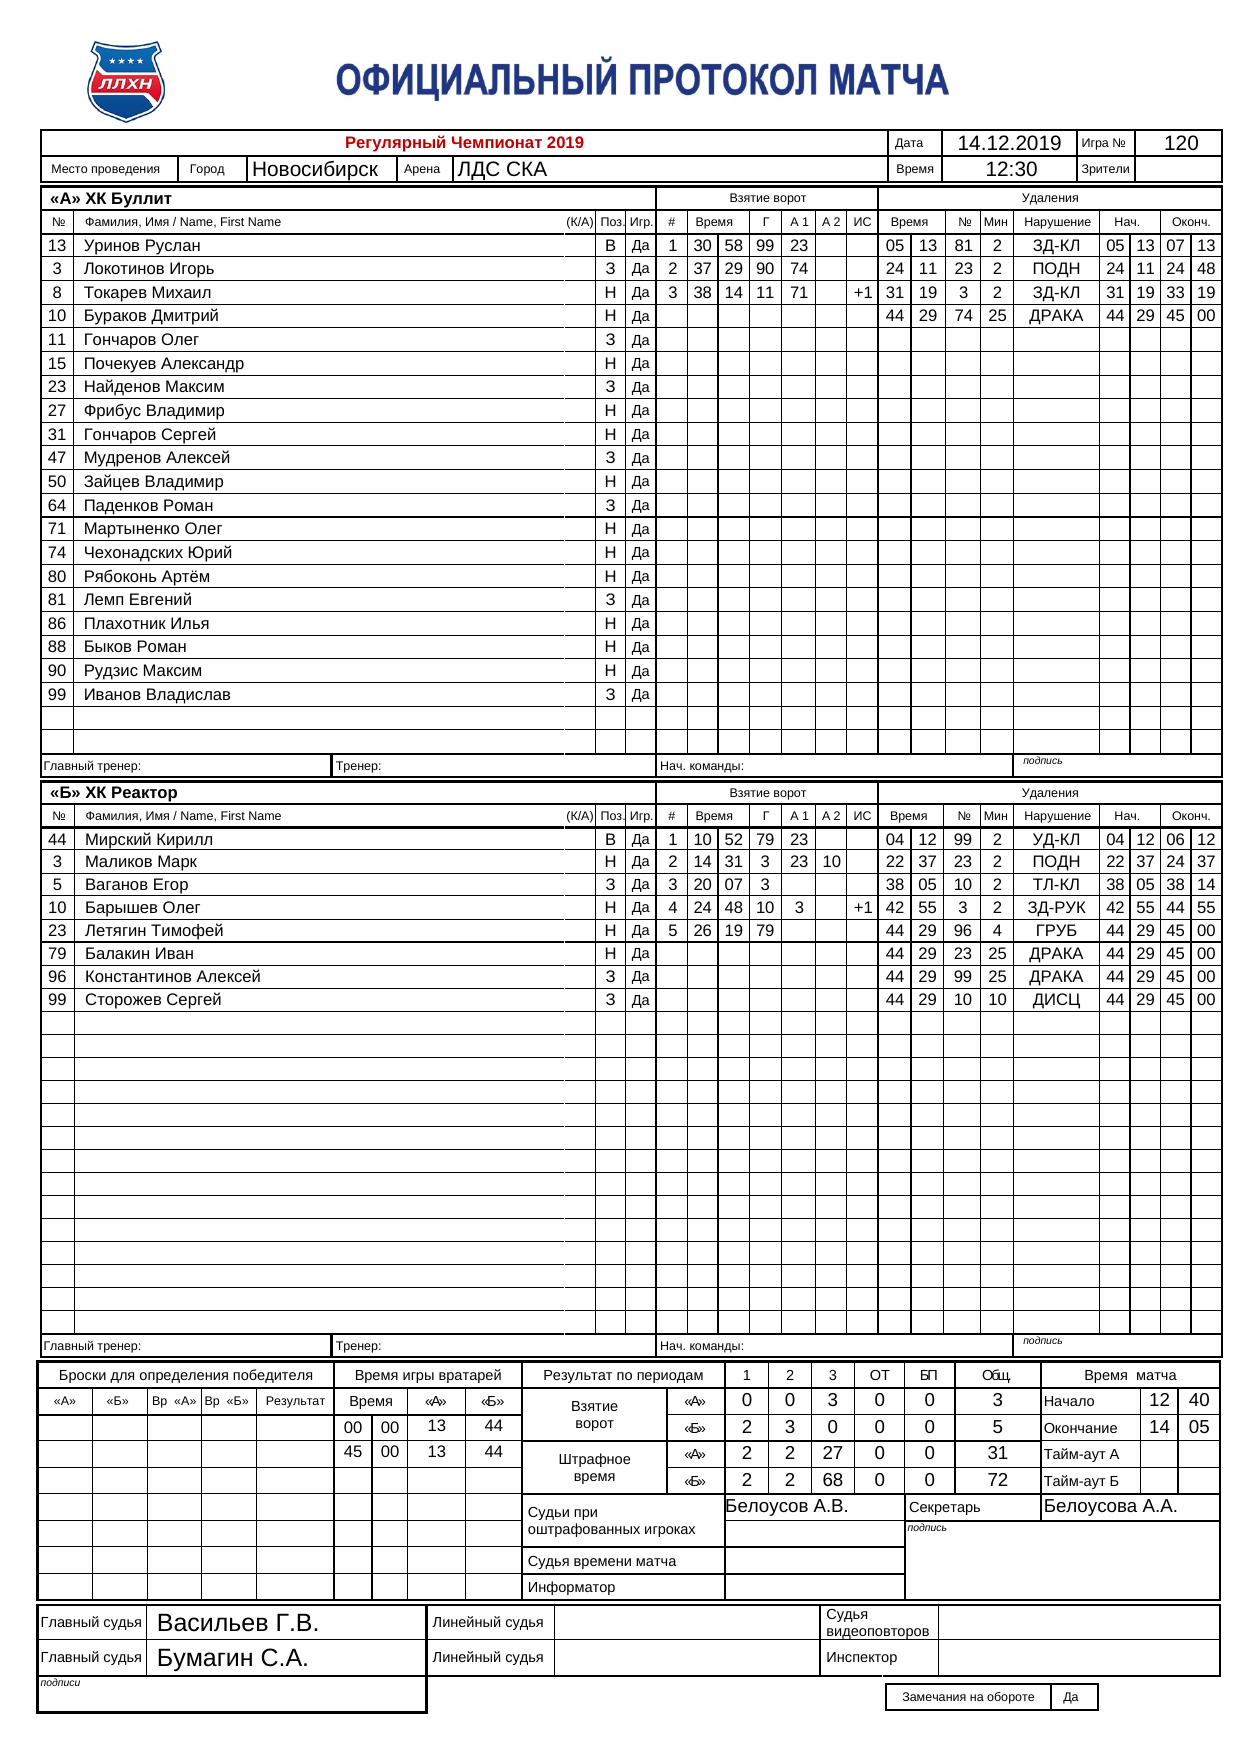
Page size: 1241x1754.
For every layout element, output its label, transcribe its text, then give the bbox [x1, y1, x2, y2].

table_cell 11 [42, 328, 73, 351]
table_cell [719, 565, 749, 587]
table_cell ИС [847, 211, 877, 233]
table_cell [1161, 1242, 1190, 1264]
table_cell [1014, 612, 1099, 634]
table_cell [42, 707, 73, 729]
table_cell [1161, 1150, 1190, 1172]
table_cell 0 [812, 1415, 854, 1440]
table_cell [981, 636, 1013, 658]
table_cell [847, 376, 877, 398]
table_cell [879, 1242, 910, 1264]
table_cell [816, 1127, 846, 1149]
table_cell [565, 707, 595, 729]
table_cell 24 [688, 896, 717, 918]
table_cell [816, 707, 846, 729]
table_cell 29 [1131, 920, 1160, 941]
table_cell [782, 541, 815, 564]
table_cell Судьи при оштрафованных игроках [523, 1495, 724, 1546]
table_cell [1192, 494, 1221, 516]
table_cell [1161, 446, 1190, 469]
table_cell [657, 1311, 687, 1333]
table_cell [565, 1288, 595, 1310]
table_cell 1 [657, 829, 687, 849]
table_cell [1100, 1058, 1129, 1079]
table_cell [816, 1035, 846, 1057]
table_cell [782, 1012, 815, 1033]
table_cell [1192, 446, 1221, 469]
table_cell 25 [981, 305, 1013, 327]
table_cell 2 [981, 281, 1013, 303]
table_cell З [596, 446, 625, 469]
table_cell Нарушение [1014, 805, 1099, 826]
table_cell [1161, 1012, 1190, 1033]
table_cell 1 [657, 235, 687, 256]
table_cell Мудренов Алексей [74, 446, 564, 469]
table_cell [782, 1173, 815, 1195]
table_cell 29 [1131, 305, 1160, 327]
table_cell [1100, 1219, 1129, 1241]
table_cell [944, 1058, 980, 1079]
table_cell 3 [657, 281, 687, 303]
table_header «Б» ХК Реактор [42, 783, 655, 803]
table_cell 80 [42, 565, 73, 587]
table_cell Да [626, 470, 655, 493]
table_cell [1141, 1468, 1177, 1493]
table_cell [1131, 1081, 1160, 1103]
table_cell 44 [466, 1441, 521, 1467]
table_cell [782, 612, 815, 634]
table_cell 2 [769, 1442, 811, 1467]
table_cell [816, 1104, 846, 1126]
table_cell [782, 1242, 815, 1264]
table_cell [1100, 399, 1129, 422]
table_cell 5 [657, 920, 687, 941]
table_cell [466, 1574, 521, 1599]
table_cell [750, 376, 781, 398]
table_cell [879, 1219, 910, 1241]
table_header Взятие ворот [657, 188, 877, 209]
table_cell Гончаров Олег [74, 328, 564, 351]
table_cell [148, 1494, 201, 1520]
table_cell [946, 518, 980, 540]
table_cell [879, 1081, 910, 1103]
table_cell [1100, 588, 1129, 611]
table_cell 74 [946, 305, 980, 327]
table_cell Главный тренер: [42, 755, 330, 776]
table_cell 00 [1192, 966, 1221, 987]
table_cell Г [750, 211, 781, 233]
table_cell [688, 328, 717, 351]
table_cell [257, 1574, 333, 1599]
table_cell 2 [981, 896, 1013, 918]
table_cell [373, 1494, 407, 1520]
table_cell 10 [42, 305, 73, 327]
table_cell 10 [750, 896, 781, 918]
table_cell [944, 1196, 980, 1218]
table_cell [688, 683, 717, 706]
table_cell [847, 1150, 877, 1172]
table_cell [688, 943, 717, 964]
table_cell подпись [906, 1522, 1219, 1599]
table_cell Н [596, 399, 625, 422]
table_cell [946, 446, 980, 469]
table_cell [944, 1035, 980, 1057]
table_cell 99 [42, 683, 73, 706]
table_cell Локотинов Игорь [74, 257, 564, 280]
table_cell Васильев Г.В. [147, 1606, 425, 1639]
table_cell [816, 1058, 846, 1079]
table_cell [719, 1081, 749, 1103]
table_cell Да [626, 541, 655, 564]
table_cell [782, 446, 815, 469]
table_cell № [42, 805, 74, 826]
table_cell [1179, 1468, 1219, 1493]
table_cell [719, 423, 749, 445]
table_cell 99 [944, 829, 980, 849]
table_cell [847, 943, 877, 964]
table_cell [688, 1288, 717, 1310]
table_cell [1179, 1441, 1219, 1467]
table_cell [1100, 1150, 1129, 1172]
table_cell [946, 399, 980, 422]
table_cell [42, 1012, 74, 1033]
table_cell [596, 707, 625, 729]
table_cell [408, 1547, 465, 1573]
table_cell [1099, 1682, 1220, 1711]
table_cell [847, 1219, 877, 1241]
table_cell [782, 1081, 815, 1103]
table_cell [657, 541, 687, 564]
table_header 120 [1136, 131, 1221, 155]
table_cell Мин [981, 211, 1013, 233]
table_cell Н [596, 541, 625, 564]
table_cell [1014, 494, 1099, 516]
table_cell [657, 494, 687, 516]
table_cell Да [626, 281, 655, 303]
table_cell [39, 1574, 92, 1599]
table_cell 23 [944, 943, 980, 964]
table_cell 2 [981, 850, 1013, 872]
table_cell [565, 470, 595, 493]
table_cell [202, 1494, 256, 1520]
table_cell [1014, 1265, 1099, 1287]
table_cell 2 [981, 235, 1013, 256]
table_cell [912, 423, 945, 445]
table_cell 27 [42, 399, 73, 422]
table_cell [1131, 612, 1160, 634]
table_cell 20 [688, 874, 717, 895]
table_cell [626, 1242, 655, 1264]
table_cell [879, 446, 910, 469]
table_cell [847, 730, 877, 753]
table_cell Фамилия, Имя / Name, First Name [75, 805, 565, 826]
table_cell [596, 1219, 625, 1241]
table_cell [981, 1058, 1013, 1079]
table_cell [719, 376, 749, 398]
table_cell 45 [1161, 989, 1190, 1011]
table_cell [847, 352, 877, 374]
table_cell [981, 446, 1013, 469]
table_cell [148, 1468, 201, 1493]
table_cell [847, 1242, 877, 1264]
table_cell [657, 1242, 687, 1264]
table_cell 74 [782, 257, 815, 280]
table_cell [1161, 612, 1190, 634]
table_cell 37 [912, 850, 943, 872]
table_cell 38 [1161, 874, 1190, 895]
table_cell Линейный судья [428, 1606, 554, 1639]
table_cell [1161, 1265, 1190, 1287]
table_cell [719, 636, 749, 658]
table_cell [750, 636, 781, 658]
table_header Результат по периодам [523, 1363, 724, 1387]
table_cell [565, 376, 595, 398]
table_cell [626, 1081, 655, 1103]
table_cell [847, 328, 877, 351]
table_cell [565, 1173, 595, 1195]
table_cell ДРАКА [1014, 966, 1099, 987]
table_cell [1131, 328, 1160, 351]
table_cell 31 [42, 423, 73, 445]
table_cell ДРАКА [1014, 305, 1099, 327]
table_cell [816, 683, 846, 706]
table_cell [148, 1441, 201, 1467]
table_cell [981, 612, 1013, 634]
table_cell [981, 328, 1013, 351]
table_cell [912, 565, 945, 587]
table_cell [1014, 707, 1099, 729]
table_cell [93, 1441, 147, 1467]
table_cell [1161, 376, 1190, 398]
table_cell [750, 541, 781, 564]
table_cell [816, 328, 846, 351]
table_cell [1100, 470, 1129, 493]
table_cell [596, 1288, 625, 1310]
table_cell [42, 1173, 74, 1195]
table_cell [847, 636, 877, 658]
table_cell [39, 1416, 92, 1440]
table_cell Н [596, 612, 625, 634]
table_cell [879, 541, 910, 564]
table_cell [1131, 470, 1160, 493]
table_cell [1161, 1288, 1190, 1310]
table_cell Бураков Дмитрий [74, 305, 564, 327]
table_cell [657, 943, 687, 964]
table_cell [75, 1012, 564, 1033]
table_cell [688, 1219, 717, 1241]
table_cell [428, 1677, 882, 1711]
table_cell Время [688, 211, 749, 233]
table_cell «А» [39, 1389, 92, 1413]
table_cell [816, 1173, 846, 1195]
table_cell [879, 1288, 910, 1310]
table_cell [847, 1081, 877, 1103]
table_cell [688, 1127, 717, 1149]
table_cell [657, 1150, 687, 1172]
table_cell [879, 352, 910, 374]
table_cell 25 [981, 966, 1013, 987]
table_cell [1014, 1196, 1099, 1218]
table_cell [688, 612, 717, 634]
table_cell [816, 423, 846, 445]
table_cell Н [596, 470, 625, 493]
table_cell 22 [879, 850, 910, 872]
table_cell [688, 1311, 717, 1333]
table_cell [944, 1127, 980, 1149]
table_cell 29 [1131, 989, 1160, 1011]
table_cell Быков Роман [74, 636, 564, 658]
table_cell Инспектор [821, 1640, 938, 1675]
table_cell [565, 730, 595, 753]
table_cell [202, 1521, 256, 1546]
table_cell Фрибус Владимир [74, 399, 564, 422]
table_cell (К/А) [565, 805, 595, 826]
table_cell 64 [42, 494, 73, 516]
table_cell [1192, 683, 1221, 706]
table_cell [750, 612, 781, 634]
table_cell 38 [1100, 874, 1129, 895]
table_cell 24 [1161, 850, 1190, 872]
table_cell [565, 352, 595, 374]
table_cell [719, 730, 749, 753]
table_cell [657, 683, 687, 706]
table_cell Начало [1042, 1389, 1140, 1413]
table_cell [782, 989, 815, 1011]
table_cell 00 [1192, 305, 1221, 327]
table_cell [816, 920, 846, 941]
table_cell [782, 352, 815, 374]
table_cell [719, 446, 749, 469]
table_cell [657, 1058, 687, 1079]
table_cell [565, 1311, 595, 1333]
table_cell [719, 1219, 749, 1241]
table_cell Оконч. [1161, 211, 1221, 233]
table_cell [688, 588, 717, 611]
table_cell [912, 1012, 943, 1033]
table_cell ДИСЦ [1014, 989, 1099, 1011]
table_cell 3 [750, 874, 781, 895]
table_cell [750, 943, 781, 964]
table_cell [879, 683, 910, 706]
table_cell [1141, 1441, 1177, 1467]
table_cell [335, 1574, 371, 1599]
table_cell [847, 966, 877, 987]
table_cell 00 [373, 1441, 407, 1467]
table_cell Да [626, 565, 655, 587]
table_cell [1131, 1150, 1160, 1172]
table_cell [847, 494, 877, 516]
table_cell [847, 399, 877, 422]
table_cell ЛДС СКА [454, 157, 887, 181]
table_cell 2 [657, 850, 687, 872]
table_cell [626, 1265, 655, 1287]
table_cell 72 [956, 1468, 1040, 1493]
table_cell [939, 1640, 1219, 1675]
table_cell [657, 1196, 687, 1218]
table_header БП [905, 1363, 954, 1387]
table_cell 00 [1192, 943, 1221, 964]
table_cell Штрафное время [523, 1442, 666, 1493]
table_cell [719, 683, 749, 706]
table_cell 23 [782, 829, 815, 849]
table_cell [981, 707, 1013, 729]
table_cell 00 [373, 1416, 407, 1440]
table_cell [816, 966, 846, 987]
table_cell [946, 683, 980, 706]
table_cell [1192, 1265, 1221, 1287]
table_cell [688, 1265, 717, 1287]
table_cell [750, 1311, 781, 1333]
table_cell [1161, 399, 1190, 422]
table_cell [750, 966, 781, 987]
table_cell [596, 1150, 625, 1172]
table_cell [1161, 1311, 1190, 1333]
table_cell [1131, 352, 1160, 374]
table_cell [1100, 1012, 1129, 1033]
table_cell [750, 352, 781, 374]
table_cell [1192, 1127, 1221, 1149]
table_cell [1014, 1219, 1099, 1241]
table_cell [782, 588, 815, 611]
table_cell 12 [1141, 1389, 1177, 1413]
table_cell [565, 305, 595, 327]
table_cell [596, 1035, 625, 1057]
table_cell ТЛ-КЛ [1014, 874, 1099, 895]
table_cell [596, 1242, 625, 1264]
table_cell [847, 1311, 877, 1333]
table_cell Да [626, 352, 655, 374]
table_cell [565, 494, 595, 516]
table_cell [1161, 659, 1190, 682]
table_cell Найденов Максим [74, 376, 564, 398]
table_header 3 [812, 1363, 854, 1387]
table_cell [1100, 494, 1129, 516]
table_cell подпись [1014, 1335, 1221, 1356]
table_cell [565, 565, 595, 587]
table_cell Тренер: [333, 1335, 655, 1356]
table_cell Плахотник Илья [74, 612, 564, 634]
table_cell 37 [1131, 850, 1160, 872]
table_cell Нарушение [1014, 211, 1099, 233]
table_cell [1100, 730, 1129, 753]
table_cell [981, 352, 1013, 374]
table_cell Н [596, 659, 625, 682]
table_cell [816, 1288, 846, 1310]
table_cell [373, 1521, 407, 1546]
table_cell [944, 1288, 980, 1310]
table_cell [626, 1173, 655, 1195]
table_cell [1014, 683, 1099, 706]
table_cell 11 [1131, 257, 1160, 280]
table_cell Мирский Кирилл [75, 829, 564, 849]
table_cell [782, 423, 815, 445]
table_cell [1192, 518, 1221, 540]
table_cell 42 [879, 896, 910, 918]
table_cell [782, 1035, 815, 1057]
table_cell [946, 352, 980, 374]
table_cell Время [688, 805, 749, 826]
table_cell 05 [1131, 874, 1160, 895]
table_cell [750, 1173, 781, 1195]
table_cell [944, 1265, 980, 1287]
table_cell 11 [750, 281, 781, 303]
table_cell [782, 470, 815, 493]
table_cell [466, 1521, 521, 1546]
table_cell Гончаров Сергей [74, 423, 564, 445]
table_cell 71 [782, 281, 815, 303]
table_cell [847, 707, 877, 729]
table_cell [879, 1196, 910, 1218]
table_cell [93, 1468, 147, 1493]
table_cell 23 [946, 257, 980, 280]
table_cell 12 [1192, 829, 1221, 849]
table_cell [912, 1265, 943, 1287]
table_cell [981, 494, 1013, 516]
table_header «А» ХК Буллит [42, 188, 655, 209]
table_cell 0 [905, 1415, 954, 1440]
table_cell 10 [981, 989, 1013, 1011]
table_cell Да [626, 235, 655, 256]
table_cell [879, 399, 910, 422]
table_cell 24 [879, 257, 910, 280]
table_cell [657, 423, 687, 445]
table_cell [912, 636, 945, 658]
table_header ОТ [855, 1363, 904, 1387]
table_cell [981, 1104, 1013, 1126]
table_cell [1100, 446, 1129, 469]
table_cell Да [626, 518, 655, 540]
table_cell [657, 612, 687, 634]
table_cell [42, 1127, 74, 1149]
table_cell [816, 376, 846, 398]
table_cell [981, 1150, 1013, 1172]
table_cell [782, 1311, 815, 1333]
table_cell [565, 1104, 595, 1126]
table_header Время матча [1042, 1363, 1219, 1387]
table_cell «Б» [668, 1468, 724, 1493]
table_cell [565, 399, 595, 422]
table_cell [1100, 1288, 1129, 1310]
table_cell [1192, 1219, 1221, 1241]
table_header Удаления [879, 783, 1221, 803]
table_cell 29 [912, 305, 945, 327]
table_cell 55 [1192, 896, 1221, 918]
table_cell [1131, 1035, 1160, 1057]
table_cell [75, 1219, 564, 1241]
table_cell [719, 399, 749, 422]
table_cell Время [889, 157, 941, 181]
table_cell 3 [42, 850, 74, 872]
table_cell [879, 1265, 910, 1287]
table_cell [879, 1311, 910, 1333]
table_cell [782, 730, 815, 753]
table_cell 05 [1100, 235, 1129, 256]
table_cell Линейный судья [428, 1640, 554, 1675]
table_cell [1014, 659, 1099, 682]
table_cell [816, 588, 846, 611]
table_cell 42 [1100, 896, 1129, 918]
table_header Броски для определения победителя [39, 1363, 333, 1387]
table_cell [626, 1150, 655, 1172]
table_cell Белоусов А.В. [726, 1495, 904, 1520]
table_cell [42, 1150, 74, 1172]
table_cell [1192, 1311, 1221, 1333]
table_cell [657, 565, 687, 587]
table_cell [750, 659, 781, 682]
table_cell [688, 730, 717, 753]
table_cell [1100, 612, 1129, 634]
table_cell [981, 565, 1013, 587]
table_cell [816, 1196, 846, 1218]
table_cell [75, 1265, 564, 1287]
table_cell ГРУБ [1014, 920, 1099, 941]
table_cell [946, 423, 980, 445]
table_cell [816, 1081, 846, 1103]
table_cell Да [626, 636, 655, 658]
table_cell [939, 1606, 1219, 1639]
table_cell [626, 1104, 655, 1126]
table_cell [75, 1058, 564, 1079]
table_cell [1131, 1127, 1160, 1149]
table_cell Н [596, 920, 625, 941]
table_cell [42, 1242, 74, 1264]
table_cell [257, 1494, 333, 1520]
table_cell [944, 1081, 980, 1103]
table_cell [981, 588, 1013, 611]
table_cell Главный тренер: [42, 1335, 330, 1356]
table_cell [657, 636, 687, 658]
table_cell [1192, 399, 1221, 422]
table_cell Да [626, 588, 655, 611]
table_cell [565, 1150, 595, 1172]
table_cell Да [626, 399, 655, 422]
table_cell [912, 683, 945, 706]
table_cell [946, 612, 980, 634]
table_cell 12 [912, 829, 943, 849]
table_cell [1014, 1104, 1099, 1126]
table_cell [981, 1127, 1013, 1149]
table_header 14.12.2019 [943, 131, 1076, 155]
table_cell А 2 [816, 211, 846, 233]
table_cell [1131, 683, 1160, 706]
table_cell [596, 1012, 625, 1033]
table_cell Да [626, 850, 655, 872]
table_cell [816, 1219, 846, 1241]
table_cell [912, 588, 945, 611]
table_cell 14 [1192, 874, 1221, 895]
table_cell [816, 659, 846, 682]
table_cell [816, 612, 846, 634]
table_cell [626, 1219, 655, 1241]
table_cell [1161, 636, 1190, 658]
table_cell [688, 541, 717, 564]
table_cell [1100, 423, 1129, 445]
table_cell [1014, 446, 1099, 469]
table_cell З [596, 966, 625, 987]
table_header Взятие ворот [657, 783, 877, 803]
table_cell [1100, 352, 1129, 374]
table_cell [719, 1035, 749, 1057]
table_cell +1 [847, 896, 877, 918]
table_cell [816, 1311, 846, 1333]
table_cell [981, 1081, 1013, 1103]
table_cell 0 [855, 1442, 904, 1467]
table_cell [688, 636, 717, 658]
table_cell 44 [879, 920, 910, 941]
table_cell Да [626, 376, 655, 398]
table_cell Н [596, 518, 625, 540]
table_cell 44 [1161, 896, 1190, 918]
table_cell [750, 1196, 781, 1218]
table_cell [1100, 659, 1129, 682]
table_cell [1100, 1104, 1129, 1126]
table_cell [847, 588, 877, 611]
table_cell [719, 659, 749, 682]
table_cell [719, 1127, 749, 1149]
table_cell [816, 829, 846, 849]
table_cell [946, 730, 980, 753]
table_cell [847, 565, 877, 587]
table_cell [1161, 1058, 1190, 1079]
table_cell [879, 328, 910, 351]
table_cell «А» [668, 1442, 724, 1467]
table_cell # [657, 211, 687, 233]
table_cell [596, 1196, 625, 1218]
table_cell З [596, 683, 625, 706]
table_cell 79 [750, 829, 781, 849]
table_cell [1100, 1196, 1129, 1218]
table_cell [847, 1012, 877, 1033]
table_cell [257, 1468, 333, 1493]
table_cell Мин [981, 805, 1013, 826]
table_cell 27 [812, 1442, 854, 1467]
table_cell [719, 1311, 749, 1333]
table_cell [202, 1416, 256, 1440]
table_cell Лемп Евгений [74, 588, 564, 611]
table_cell 2 [981, 257, 1013, 280]
table_cell [847, 850, 877, 872]
table_cell Да [626, 494, 655, 516]
table_cell [879, 636, 910, 658]
table_cell Зрители [1078, 157, 1134, 181]
table_cell [719, 943, 749, 964]
table_cell [626, 1311, 655, 1333]
table_cell [688, 423, 717, 445]
table_cell [657, 659, 687, 682]
table_cell [1131, 659, 1160, 682]
table_cell [565, 1265, 595, 1287]
table_cell В [596, 829, 625, 849]
table_cell [879, 1127, 910, 1149]
table_cell Главный судья [39, 1606, 146, 1639]
table_cell Паденков Роман [74, 494, 564, 516]
table_cell [688, 565, 717, 587]
table_cell [1161, 588, 1190, 611]
table_cell [1161, 730, 1190, 753]
table_cell Почекуев Александр [74, 352, 564, 374]
table_cell Да [626, 305, 655, 327]
table_cell [1192, 1012, 1221, 1033]
table_cell [981, 1311, 1013, 1333]
table_cell 2 [981, 874, 1013, 895]
table_cell Да [626, 966, 655, 987]
table_cell [946, 328, 980, 351]
table_cell [782, 1150, 815, 1172]
table_cell [1131, 636, 1160, 658]
table_cell [657, 446, 687, 469]
table_cell [93, 1494, 147, 1520]
table_cell Н [596, 281, 625, 303]
table_cell 06 [1161, 829, 1190, 849]
table_cell [912, 352, 945, 374]
table_cell [1161, 1081, 1190, 1103]
table_cell [565, 850, 595, 872]
table_cell 5 [42, 874, 74, 895]
table_cell 37 [1192, 850, 1221, 872]
table_cell [42, 730, 73, 753]
table_cell Секретарь [906, 1495, 1040, 1520]
table_cell [879, 565, 910, 587]
table_cell 96 [42, 966, 74, 987]
table_cell А 2 [816, 805, 846, 826]
table_cell [719, 1288, 749, 1310]
table_cell 0 [769, 1389, 811, 1413]
table_cell [1014, 399, 1099, 422]
table_cell [981, 518, 1013, 540]
table_cell [1192, 541, 1221, 564]
table_cell 96 [944, 920, 980, 941]
table_cell Нач. команды: [657, 1335, 1012, 1356]
table_cell [565, 612, 595, 634]
table_cell [565, 829, 595, 849]
table_cell Белоусова А.А. [1042, 1495, 1219, 1520]
table_header Дата [889, 131, 941, 155]
table_cell [657, 1173, 687, 1195]
table_cell [657, 1219, 687, 1241]
table_cell [1161, 352, 1190, 374]
table_cell [1131, 588, 1160, 611]
table_cell [39, 1521, 92, 1546]
table_cell Время [879, 211, 945, 233]
table_cell [782, 305, 815, 327]
table_cell [335, 1521, 371, 1546]
table_cell [1192, 352, 1221, 374]
table_cell [688, 1035, 717, 1057]
table_cell Взятие ворот [523, 1389, 666, 1440]
table_cell [596, 1081, 625, 1103]
table_cell 15 [42, 352, 73, 374]
table_cell 3 [782, 896, 815, 918]
table_cell [596, 1104, 625, 1126]
table_cell 55 [1131, 896, 1160, 918]
table_cell Место проведения [42, 157, 177, 181]
table_cell [596, 1311, 625, 1333]
table_header Игра № [1078, 131, 1134, 155]
table_cell [816, 446, 846, 469]
table_cell [912, 1219, 943, 1241]
table_cell [1192, 1242, 1221, 1264]
table_cell [750, 1035, 781, 1057]
table_cell [750, 399, 781, 422]
table_cell [75, 1242, 564, 1264]
table_cell [719, 1196, 749, 1218]
table_cell Н [596, 305, 625, 327]
table_cell [657, 1127, 687, 1149]
table_cell [596, 730, 625, 753]
table_cell [782, 966, 815, 987]
table_cell [782, 1265, 815, 1287]
table_cell Да [626, 829, 655, 849]
table_cell [1192, 423, 1221, 445]
table_cell [879, 494, 910, 516]
table_cell З [596, 588, 625, 611]
table_cell [782, 943, 815, 964]
table_cell [373, 1547, 407, 1573]
table_cell В [596, 235, 625, 256]
table_cell [816, 565, 846, 587]
table_cell [944, 1150, 980, 1172]
table_cell [816, 1012, 846, 1033]
table_cell № [42, 211, 73, 233]
table_cell [75, 1196, 564, 1218]
table_cell ЗД-КЛ [1014, 281, 1099, 303]
table_cell [565, 1035, 595, 1057]
table_cell [1100, 541, 1129, 564]
table_cell [1131, 1012, 1160, 1033]
table_cell [782, 1127, 815, 1149]
table_cell 25 [981, 943, 1013, 964]
table_cell Да [626, 446, 655, 469]
table_cell 3 [946, 281, 980, 303]
table_cell [719, 1242, 749, 1264]
table_cell 04 [879, 829, 910, 849]
table_cell 29 [719, 257, 749, 280]
table_cell [847, 612, 877, 634]
table_cell [847, 683, 877, 706]
table_header Время игры вратарей [335, 1363, 521, 1387]
table_cell 04 [1100, 829, 1129, 849]
table_cell [39, 1468, 92, 1493]
table_cell [596, 1058, 625, 1079]
table_cell [74, 730, 564, 753]
table_cell 13 [408, 1441, 465, 1467]
table_cell [1100, 636, 1129, 658]
table_cell 90 [42, 659, 73, 682]
table_cell Ваганов Егор [75, 874, 564, 895]
table_cell [1161, 707, 1190, 729]
table_cell [847, 659, 877, 682]
table_cell 0 [905, 1468, 954, 1493]
table_cell [688, 966, 717, 987]
table_cell [75, 1173, 564, 1195]
table_cell [1014, 541, 1099, 564]
table_cell [1131, 707, 1160, 729]
table_cell [816, 989, 846, 1011]
table_header Регулярный Чемпионат 2019 [42, 131, 887, 155]
table_cell [688, 518, 717, 540]
table_cell [75, 1035, 564, 1057]
table_cell подпись [1014, 755, 1221, 776]
table_cell [1100, 683, 1129, 706]
table_cell [1131, 1265, 1160, 1287]
table_cell [750, 1219, 781, 1241]
table_cell [555, 1606, 819, 1639]
table_cell [750, 470, 781, 493]
table_cell [782, 565, 815, 587]
table_cell 13 [42, 235, 73, 256]
table_cell [981, 1219, 1013, 1241]
table_cell [719, 1104, 749, 1126]
table_cell [912, 1035, 943, 1057]
table_cell [816, 1265, 846, 1287]
table_cell Игр. [626, 211, 655, 233]
table_cell [373, 1468, 407, 1493]
table_cell [879, 470, 910, 493]
table_cell [912, 1081, 943, 1103]
table_cell Да [626, 257, 655, 280]
table_cell Время [335, 1389, 407, 1413]
table_cell [1161, 494, 1190, 516]
table_cell Рябоконь Артём [74, 565, 564, 587]
table_cell [782, 707, 815, 729]
table_cell 14 [1141, 1415, 1177, 1440]
table_cell [1131, 1196, 1160, 1218]
table_cell [688, 376, 717, 398]
table_cell [1192, 707, 1221, 729]
table_cell [847, 305, 877, 327]
table_cell 22 [1100, 850, 1129, 872]
table_cell [912, 446, 945, 469]
table_cell 8 [42, 281, 73, 303]
table_cell Н [596, 850, 625, 872]
table_cell [981, 659, 1013, 682]
table_cell [816, 399, 846, 422]
table_cell 29 [912, 989, 943, 1011]
table_cell [750, 494, 781, 516]
table_cell [373, 1574, 407, 1599]
table_cell [1014, 1150, 1099, 1172]
table_cell [1161, 1104, 1190, 1126]
table_cell [75, 1150, 564, 1172]
table_cell [596, 1265, 625, 1287]
table_cell 4 [657, 896, 687, 918]
table_cell [626, 1035, 655, 1057]
table_cell [847, 1058, 877, 1079]
table_cell [1131, 423, 1160, 445]
table_cell [1192, 612, 1221, 634]
table_cell [1131, 518, 1160, 540]
table_cell [1131, 1242, 1160, 1264]
table_cell [257, 1416, 333, 1440]
table_cell 44 [42, 829, 74, 849]
table_cell [1161, 1127, 1190, 1149]
table_cell [596, 1173, 625, 1195]
table_cell [202, 1441, 256, 1467]
table_cell 44 [1100, 943, 1129, 964]
table_cell [657, 588, 687, 611]
table_cell [1161, 1173, 1190, 1195]
table_cell 13 [1131, 235, 1160, 256]
table_cell Да [626, 423, 655, 445]
table_cell [719, 518, 749, 540]
table_cell Н [596, 896, 625, 918]
table_cell 79 [42, 943, 74, 964]
table_cell [981, 1035, 1013, 1057]
table_cell [688, 1104, 717, 1126]
table_cell [565, 446, 595, 469]
table_cell [1161, 1035, 1190, 1057]
table_cell [782, 376, 815, 398]
table_cell Арена [398, 157, 452, 181]
table_cell [1014, 376, 1099, 398]
table_cell [148, 1416, 201, 1440]
table_cell [816, 541, 846, 564]
table_cell [1100, 1265, 1129, 1287]
table_cell [1014, 1035, 1099, 1057]
table_cell [816, 1242, 846, 1264]
table_cell [981, 470, 1013, 493]
table_cell 48 [1192, 257, 1221, 280]
table_cell 88 [42, 636, 73, 658]
table_cell [1192, 636, 1221, 658]
table_cell 29 [1131, 966, 1160, 987]
table_cell [626, 1127, 655, 1149]
table_cell [726, 1521, 904, 1546]
table_cell «Б» [668, 1415, 724, 1440]
table_cell Поз. [596, 211, 625, 233]
table_cell [688, 1242, 717, 1264]
table_cell [816, 896, 846, 918]
table_cell [883, 1677, 1220, 1681]
table_cell Тайм-аут Б [1042, 1468, 1140, 1493]
table_cell А 1 [782, 211, 815, 233]
table_cell [981, 423, 1013, 445]
table_cell [626, 1012, 655, 1033]
table_cell ПОДН [1014, 850, 1099, 872]
table_cell 38 [688, 281, 717, 303]
table_cell ЗД-РУК [1014, 896, 1099, 918]
table_cell «Б » [466, 1389, 521, 1413]
table_header 2 [769, 1363, 811, 1387]
table_cell [719, 612, 749, 634]
table_cell 0 [855, 1468, 904, 1493]
table_cell [981, 1265, 1013, 1287]
table_cell [719, 1150, 749, 1172]
table_cell [657, 1081, 687, 1103]
table_cell [1014, 1288, 1099, 1310]
table_cell [565, 518, 595, 540]
table_cell 0 [726, 1389, 768, 1413]
table_cell [565, 235, 595, 256]
table_cell [847, 446, 877, 469]
table_cell [657, 1265, 687, 1287]
table_cell [1100, 376, 1129, 398]
table_cell [847, 1196, 877, 1218]
table_cell [816, 1150, 846, 1172]
table_cell [1192, 1035, 1221, 1057]
table_cell [782, 399, 815, 422]
table_cell № [944, 805, 980, 826]
table_cell [565, 920, 595, 941]
table_cell [912, 1288, 943, 1310]
table_cell [565, 1196, 595, 1218]
table_cell [782, 1219, 815, 1241]
table_cell Время [879, 805, 943, 826]
table_cell [565, 1012, 595, 1033]
table_cell [750, 518, 781, 540]
table_cell 12:30 [943, 157, 1076, 181]
table_cell [946, 707, 980, 729]
table_cell 44 [879, 305, 910, 327]
table_cell [847, 1127, 877, 1149]
table_cell Да [626, 612, 655, 634]
table_cell [847, 920, 877, 941]
table_cell [1192, 1196, 1221, 1218]
table_cell 14 [688, 850, 717, 872]
table_cell 81 [946, 235, 980, 256]
table_cell [657, 966, 687, 987]
table_cell [565, 1219, 595, 1241]
table_cell [816, 470, 846, 493]
picture [5, 28, 1179, 129]
table_cell [847, 423, 877, 445]
table_cell 23 [42, 376, 73, 398]
table_cell 99 [42, 989, 74, 1011]
table_cell 45 [1161, 305, 1190, 327]
table_cell 19 [912, 281, 945, 303]
table_cell З [596, 376, 625, 398]
table_cell [912, 1150, 943, 1172]
table_cell [565, 966, 595, 987]
table_cell 58 [719, 235, 749, 256]
table_cell [1192, 1081, 1221, 1103]
table_cell [1014, 636, 1099, 658]
table_cell [981, 376, 1013, 398]
table_cell [750, 1081, 781, 1103]
table_cell [750, 730, 781, 753]
table_cell [879, 1058, 910, 1079]
table_cell [1161, 541, 1190, 564]
table_cell [1014, 1058, 1099, 1079]
table_cell [879, 376, 910, 398]
table_cell [981, 730, 1013, 753]
table_cell [657, 399, 687, 422]
table_cell [1192, 588, 1221, 611]
table_cell [93, 1547, 147, 1573]
table_cell [1131, 399, 1160, 422]
table_cell [1131, 1219, 1160, 1241]
table_cell [750, 1012, 781, 1033]
table_cell [912, 470, 945, 493]
table_cell [816, 257, 846, 280]
table_cell Константинов Алексей [75, 966, 564, 987]
table_cell Н [596, 352, 625, 374]
table_cell [1192, 328, 1221, 351]
table_cell [946, 541, 980, 564]
table_cell [719, 328, 749, 351]
table_cell [782, 659, 815, 682]
table_cell [847, 257, 877, 280]
table_cell [1161, 683, 1190, 706]
table_cell Н [596, 636, 625, 658]
table_cell [816, 730, 846, 753]
table_cell 26 [688, 920, 717, 941]
table_cell [912, 541, 945, 564]
table_cell [688, 1058, 717, 1079]
table_cell Да [626, 683, 655, 706]
table_cell Информатор [523, 1575, 724, 1599]
table_cell [148, 1521, 201, 1546]
table_cell 3 [42, 257, 73, 280]
table_cell [816, 636, 846, 658]
table_cell [879, 1035, 910, 1057]
table_cell 37 [688, 257, 717, 280]
table_cell [1014, 1311, 1099, 1333]
table_cell Фамилия, Имя / Name, First Name [74, 211, 565, 233]
table_cell Да [626, 989, 655, 1011]
table_cell [782, 683, 815, 706]
table_cell [565, 328, 595, 351]
table_cell [565, 874, 595, 895]
table_cell [782, 1104, 815, 1126]
table_cell [148, 1547, 201, 1573]
table_cell [847, 1265, 877, 1287]
table_cell [847, 1035, 877, 1057]
table_cell [912, 1242, 943, 1264]
table_cell 31 [956, 1442, 1040, 1467]
table_cell [408, 1521, 465, 1546]
table_cell 14 [719, 281, 749, 303]
table_cell Сторожев Сергей [75, 989, 564, 1011]
table_cell [946, 659, 980, 682]
table_cell [946, 636, 980, 658]
table_cell [657, 730, 687, 753]
table_cell [944, 1219, 980, 1241]
table_cell Да [626, 874, 655, 895]
table_cell [912, 1311, 943, 1333]
table_cell [912, 1058, 943, 1079]
table_cell [981, 683, 1013, 706]
table_cell Рудзис Максим [74, 659, 564, 682]
table_cell [750, 446, 781, 469]
table_cell [466, 1494, 521, 1520]
table_cell [1100, 1035, 1129, 1057]
table_cell [626, 707, 655, 729]
table_cell [1136, 157, 1221, 181]
table_cell [946, 588, 980, 611]
table_cell [944, 1012, 980, 1033]
table_cell [879, 518, 910, 540]
table_cell 19 [1192, 281, 1221, 303]
table_cell З [596, 494, 625, 516]
table_cell [565, 1081, 595, 1103]
table_cell [782, 1288, 815, 1310]
table_cell [750, 1242, 781, 1264]
table_cell № [946, 211, 980, 233]
table_cell [42, 1288, 74, 1310]
table_cell [879, 612, 910, 634]
table_cell Н [596, 565, 625, 587]
table_cell подписи [39, 1677, 425, 1711]
table_cell 23 [782, 850, 815, 872]
table_cell [42, 1104, 74, 1126]
table_cell 13 [912, 235, 945, 256]
table_cell [719, 989, 749, 1011]
table_cell 47 [42, 446, 73, 469]
table_cell [912, 518, 945, 540]
table_cell [1131, 1173, 1160, 1195]
table_cell 05 [912, 874, 943, 895]
table_cell [847, 518, 877, 540]
table_cell [1192, 1058, 1221, 1079]
table_cell [750, 328, 781, 351]
table_cell [782, 920, 815, 941]
table_cell 00 [1192, 920, 1221, 941]
table_header Удаления [879, 188, 1221, 209]
table_cell 31 [879, 281, 910, 303]
table_cell «Б» [93, 1389, 147, 1413]
table_cell [1100, 1173, 1129, 1195]
table_cell [879, 1173, 910, 1195]
table_cell +1 [847, 281, 877, 303]
table_cell [688, 1196, 717, 1218]
table_cell [816, 494, 846, 516]
table_cell Оконч. [1161, 805, 1221, 826]
table_cell [1014, 1081, 1099, 1103]
table_cell [1014, 470, 1099, 493]
table_cell [565, 989, 595, 1011]
table_cell [847, 989, 877, 1011]
table_cell [1131, 1058, 1160, 1079]
table_cell [1192, 1104, 1221, 1126]
table_cell [847, 829, 877, 849]
table_cell [782, 1196, 815, 1218]
table_cell [1014, 328, 1099, 351]
table_cell [1192, 1150, 1221, 1172]
table_cell [946, 470, 980, 493]
table_cell [565, 1127, 595, 1149]
table_cell [39, 1441, 92, 1467]
table_cell [1192, 730, 1221, 753]
table_cell [565, 423, 595, 445]
table_header Да [1052, 1685, 1097, 1709]
table_cell [912, 1173, 943, 1195]
table_cell [750, 1058, 781, 1079]
table_cell З [596, 328, 625, 351]
table_cell [879, 1150, 910, 1172]
table_cell [782, 494, 815, 516]
table_cell [626, 1058, 655, 1079]
table_header 1 [726, 1363, 768, 1387]
table_cell [1192, 565, 1221, 587]
table_cell 00 [335, 1416, 371, 1440]
table_cell [657, 305, 687, 327]
table_cell [75, 1311, 564, 1333]
table_cell 19 [1131, 281, 1160, 303]
table_cell 52 [719, 829, 749, 849]
table_cell 44 [879, 966, 910, 987]
table_cell [816, 943, 846, 964]
table_cell [847, 235, 877, 256]
table_cell [148, 1574, 201, 1599]
table_cell [750, 1288, 781, 1310]
table_cell 12 [1131, 829, 1160, 849]
table_cell 2 [726, 1415, 768, 1440]
table_cell [1192, 1288, 1221, 1310]
table_cell Чехонадских Юрий [74, 541, 564, 564]
table_cell [596, 1127, 625, 1149]
table_cell 44 [879, 943, 910, 964]
table_cell [946, 376, 980, 398]
table_cell [688, 494, 717, 516]
table_cell 23 [42, 920, 74, 941]
table_cell [816, 874, 846, 895]
table_cell [688, 1173, 717, 1195]
table_cell 68 [812, 1468, 854, 1493]
table_cell [1131, 494, 1160, 516]
table_cell [408, 1468, 465, 1493]
table_cell [657, 989, 687, 1011]
table_cell [1014, 1127, 1099, 1149]
table_cell [981, 541, 1013, 564]
table_cell [782, 518, 815, 540]
table_cell [847, 1288, 877, 1310]
table_cell Зайцев Владимир [74, 470, 564, 493]
table_cell Игр. [626, 805, 655, 826]
table_cell [719, 966, 749, 987]
table_cell [944, 1173, 980, 1195]
table_cell 0 [905, 1442, 954, 1467]
table_cell [719, 470, 749, 493]
table_cell [719, 494, 749, 516]
table_cell [944, 1311, 980, 1333]
table_cell [879, 659, 910, 682]
table_cell 33 [1161, 281, 1190, 303]
table_cell [39, 1494, 92, 1520]
table_cell [1100, 1127, 1129, 1149]
table_cell [466, 1547, 521, 1573]
table_cell 05 [879, 235, 910, 256]
table_cell [42, 1035, 74, 1057]
table_cell [750, 989, 781, 1011]
table_cell [657, 328, 687, 351]
table_cell [657, 470, 687, 493]
table_cell 44 [1100, 989, 1129, 1011]
table_cell 10 [944, 989, 980, 1011]
table_cell 3 [750, 850, 781, 872]
table_cell [1014, 1012, 1099, 1033]
table_cell [565, 541, 595, 564]
table_cell ЗД-КЛ [1014, 235, 1099, 256]
table_cell 99 [944, 966, 980, 987]
table_cell [879, 1012, 910, 1033]
table_cell [688, 659, 717, 682]
table_cell [565, 588, 595, 611]
table_cell Бумагин С.А. [147, 1640, 425, 1675]
table_cell [657, 1288, 687, 1310]
table_cell 10 [688, 829, 717, 849]
table_cell [1100, 1311, 1129, 1333]
table_cell Нач. [1100, 211, 1160, 233]
table_cell [981, 399, 1013, 422]
table_cell 3 [769, 1415, 811, 1440]
table_cell [408, 1494, 465, 1520]
table_cell [719, 1265, 749, 1287]
table_cell [75, 1288, 564, 1310]
table_cell [1014, 565, 1099, 587]
table_cell [912, 707, 945, 729]
table_cell [39, 1547, 92, 1573]
table_cell [335, 1468, 371, 1493]
table_cell 10 [816, 850, 846, 872]
table_cell Нач. команды: [657, 755, 1012, 776]
table_cell 29 [912, 920, 943, 941]
table_cell Летягин Тимофей [75, 920, 564, 941]
table_cell [1192, 376, 1221, 398]
table_cell Да [626, 943, 655, 964]
table_cell 3 [944, 896, 980, 918]
table_cell [1131, 1104, 1160, 1126]
table_cell [912, 1104, 943, 1126]
table_cell Да [626, 659, 655, 682]
table_cell [782, 1058, 815, 1079]
table_cell [202, 1547, 256, 1573]
table_header Замечания на обороте [887, 1685, 1050, 1709]
table_cell [565, 943, 595, 964]
table_cell 44 [466, 1416, 521, 1440]
table_cell 3 [956, 1389, 1040, 1413]
table_cell [688, 707, 717, 729]
table_cell [1131, 565, 1160, 587]
table_cell Балакин Иван [75, 943, 564, 964]
table_cell 55 [912, 896, 943, 918]
table_cell [688, 399, 717, 422]
table_cell [726, 1575, 904, 1599]
table_cell [782, 636, 815, 658]
table_cell 29 [1131, 943, 1160, 964]
table_cell [688, 470, 717, 493]
table_cell 45 [1161, 966, 1190, 987]
table_cell [93, 1574, 147, 1599]
table_cell [946, 494, 980, 516]
table_cell [1014, 352, 1099, 374]
table_cell [912, 494, 945, 516]
table_cell 00 [1192, 989, 1221, 1011]
table_cell Результат [257, 1389, 333, 1413]
table_cell 31 [719, 850, 749, 872]
table_header Общ. [956, 1363, 1040, 1387]
table_cell Г [750, 805, 781, 826]
table_cell Да [626, 920, 655, 941]
table_cell [1192, 1173, 1221, 1195]
table_cell [1161, 518, 1190, 540]
table_cell 44 [1100, 966, 1129, 987]
table_cell [719, 1173, 749, 1195]
table_cell [1161, 470, 1190, 493]
table_cell [944, 1104, 980, 1126]
table_cell [1192, 659, 1221, 682]
table_cell [1192, 470, 1221, 493]
table_cell [565, 896, 595, 918]
table_cell [74, 707, 564, 729]
table_cell [1131, 446, 1160, 469]
table_cell [1014, 423, 1099, 445]
table_cell [981, 1288, 1013, 1310]
table_cell [75, 1104, 564, 1126]
table_cell 10 [944, 874, 980, 895]
table_cell Вр «А» [148, 1389, 201, 1413]
table_cell [981, 1242, 1013, 1264]
table_cell 5 [956, 1415, 1040, 1440]
table_cell [816, 352, 846, 374]
table_cell [719, 305, 749, 327]
table_cell [750, 1104, 781, 1126]
table_cell [912, 376, 945, 398]
table_cell [816, 518, 846, 540]
table_cell Да [626, 328, 655, 351]
table_cell 86 [42, 612, 73, 634]
table_cell [981, 1173, 1013, 1195]
table_cell 48 [719, 896, 749, 918]
table_cell ИС [847, 805, 877, 826]
table_cell [1161, 1219, 1190, 1241]
table_cell УД-КЛ [1014, 829, 1099, 849]
table_cell [1131, 376, 1160, 398]
table_cell Главный судья [39, 1640, 146, 1675]
table_cell 71 [42, 518, 73, 540]
table_cell [726, 1548, 904, 1573]
table_cell [688, 989, 717, 1011]
table_cell [466, 1468, 521, 1493]
table_cell [1014, 1242, 1099, 1264]
table_cell 29 [912, 943, 943, 964]
table_cell [657, 1035, 687, 1057]
table_cell 10 [42, 896, 74, 918]
table_cell [1100, 565, 1129, 587]
table_cell 3 [812, 1389, 854, 1413]
table_cell ПОДН [1014, 257, 1099, 280]
table_cell 81 [42, 588, 73, 611]
table_cell 44 [879, 989, 910, 1011]
table_cell [750, 1127, 781, 1149]
table_cell 4 [981, 920, 1013, 941]
table_cell 50 [42, 470, 73, 493]
table_cell [981, 1012, 1013, 1033]
table_cell З [596, 257, 625, 280]
table_cell Тайм-аут А [1042, 1441, 1140, 1467]
table_cell [847, 541, 877, 564]
table_cell [93, 1416, 147, 1440]
table_cell 24 [1100, 257, 1129, 280]
table_cell [626, 1288, 655, 1310]
table_cell [750, 423, 781, 445]
table_cell [1161, 328, 1190, 351]
table_cell [719, 352, 749, 374]
table_cell [879, 730, 910, 753]
table_cell [626, 1196, 655, 1218]
table_cell 11 [912, 257, 945, 280]
table_cell 05 [1179, 1415, 1219, 1440]
table_cell Поз. [596, 805, 625, 826]
table_cell 44 [1100, 305, 1129, 327]
table_cell [257, 1547, 333, 1573]
table_cell [42, 1058, 74, 1079]
table_cell [42, 1265, 74, 1287]
table_cell [946, 565, 980, 587]
table_cell 23 [782, 235, 815, 256]
table_cell [202, 1574, 256, 1599]
table_cell Тренер: [333, 755, 655, 776]
table_cell Мартыненко Олег [74, 518, 564, 540]
table_cell Барышев Олег [75, 896, 564, 918]
table_cell 45 [335, 1441, 371, 1467]
table_cell [816, 305, 846, 327]
table_cell 44 [1100, 920, 1129, 941]
table_cell Токарев Михаил [74, 281, 564, 303]
table_cell [565, 257, 595, 280]
table_cell [1131, 1288, 1160, 1310]
table_cell 2 [981, 829, 1013, 849]
table_cell [912, 730, 945, 753]
table_cell [1100, 518, 1129, 540]
table_cell [944, 1242, 980, 1264]
table_cell [657, 352, 687, 374]
table_cell Уринов Руслан [74, 235, 564, 256]
table_cell Н [596, 943, 625, 964]
table_cell [1014, 518, 1099, 540]
table_cell [879, 588, 910, 611]
table_cell [565, 683, 595, 706]
table_cell [719, 588, 749, 611]
table_cell 0 [905, 1389, 954, 1413]
table_cell 0 [855, 1415, 904, 1440]
table_cell 13 [1192, 235, 1221, 256]
table_cell (К/А) [565, 211, 595, 233]
table_cell [75, 1127, 564, 1149]
table_cell «А» [668, 1389, 724, 1413]
table_cell [42, 1311, 74, 1333]
table_cell 30 [688, 235, 717, 256]
table_cell Нач. [1100, 805, 1160, 826]
table_cell [750, 1265, 781, 1287]
table_cell [912, 399, 945, 422]
table_cell [719, 541, 749, 564]
table_cell [335, 1494, 371, 1520]
table_cell [565, 1058, 595, 1079]
table_cell 74 [42, 541, 73, 564]
table_cell [1014, 730, 1099, 753]
table_cell «А» [408, 1389, 465, 1413]
table_cell [257, 1521, 333, 1546]
table_cell [75, 1081, 564, 1103]
table_cell 2 [657, 257, 687, 280]
table_cell [42, 1081, 74, 1103]
table_cell 45 [1161, 943, 1190, 964]
table_cell [1100, 328, 1129, 351]
table_cell [912, 1127, 943, 1149]
table_cell [257, 1441, 333, 1467]
table_cell [1161, 565, 1190, 587]
table_cell 38 [879, 874, 910, 895]
table_cell [912, 659, 945, 682]
table_cell Судья времени матча [523, 1548, 724, 1573]
table_cell [408, 1574, 465, 1599]
table_cell [719, 707, 749, 729]
table_cell [879, 423, 910, 445]
table_cell 19 [719, 920, 749, 941]
table_cell [879, 707, 910, 729]
table_cell [1014, 1173, 1099, 1195]
table_cell [750, 1150, 781, 1172]
table_cell [879, 1104, 910, 1126]
table_cell З [596, 989, 625, 1011]
table_cell [719, 1058, 749, 1079]
table_cell 29 [912, 966, 943, 987]
table_cell [688, 305, 717, 327]
table_cell [1131, 730, 1160, 753]
table_cell [816, 281, 846, 303]
table_cell [847, 470, 877, 493]
table_cell 2 [726, 1442, 768, 1467]
table_cell А 1 [782, 805, 815, 826]
table_cell [688, 352, 717, 374]
table_cell [688, 446, 717, 469]
table_cell [657, 376, 687, 398]
table_cell [42, 1219, 74, 1241]
table_cell [1100, 1081, 1129, 1103]
table_cell # [657, 805, 687, 826]
table_cell Вр «Б» [202, 1389, 256, 1413]
table_cell [981, 1196, 1013, 1218]
table_cell 31 [1100, 281, 1129, 303]
table_cell [782, 328, 815, 351]
table_cell [565, 1242, 595, 1264]
table_cell [42, 1196, 74, 1218]
table_cell [565, 659, 595, 682]
table_cell [688, 1012, 717, 1033]
table_cell 79 [750, 920, 781, 941]
table_cell [555, 1640, 819, 1675]
table_cell Новосибирск [248, 157, 396, 181]
table_cell [202, 1468, 256, 1493]
table_cell [93, 1521, 147, 1546]
table_cell [750, 305, 781, 327]
table_cell [657, 1012, 687, 1033]
table_cell [1100, 707, 1129, 729]
table_cell [912, 328, 945, 351]
table_cell Судья видеоповторов [821, 1606, 938, 1639]
table_cell Иванов Владислав [74, 683, 564, 706]
table_cell 45 [1161, 920, 1190, 941]
table_cell [1014, 588, 1099, 611]
table_cell [1100, 1242, 1129, 1264]
table_cell [912, 612, 945, 634]
table_cell [847, 874, 877, 895]
table_cell 07 [719, 874, 749, 895]
table_cell [1161, 1196, 1190, 1218]
table_cell ДРАКА [1014, 943, 1099, 964]
table_cell З [596, 874, 625, 895]
table_cell Город [179, 157, 246, 181]
table_cell [1131, 541, 1160, 564]
table_cell [719, 1012, 749, 1033]
table_cell [657, 1104, 687, 1126]
table_cell 0 [855, 1389, 904, 1413]
table_cell 40 [1179, 1389, 1219, 1413]
table_cell 90 [750, 257, 781, 280]
table_cell [1131, 1311, 1160, 1333]
table_cell 3 [657, 874, 687, 895]
table_cell [750, 565, 781, 587]
table_cell 13 [408, 1416, 465, 1440]
table_cell 2 [726, 1468, 768, 1493]
table_cell [565, 281, 595, 303]
table_cell [565, 636, 595, 658]
table_cell Маликов Марк [75, 850, 564, 872]
table_cell [912, 1196, 943, 1218]
table_cell [750, 588, 781, 611]
table_cell [688, 1081, 717, 1103]
table_cell Да [626, 896, 655, 918]
table_cell 23 [944, 850, 980, 872]
table_cell Н [596, 423, 625, 445]
table_cell [688, 1150, 717, 1172]
table_cell [847, 1104, 877, 1126]
table_cell [816, 235, 846, 256]
table_cell 2 [769, 1468, 811, 1493]
table_cell 07 [1161, 235, 1190, 256]
table_cell [1161, 423, 1190, 445]
table_cell [335, 1547, 371, 1573]
table_cell 24 [1161, 257, 1190, 280]
table_cell [750, 707, 781, 729]
table_cell [657, 707, 687, 729]
table_cell [847, 1173, 877, 1195]
table_cell 99 [750, 235, 781, 256]
table_cell [782, 874, 815, 895]
table_cell Окончание [1042, 1415, 1140, 1440]
table_cell [626, 730, 655, 753]
table_cell [657, 518, 687, 540]
table_cell [750, 683, 781, 706]
